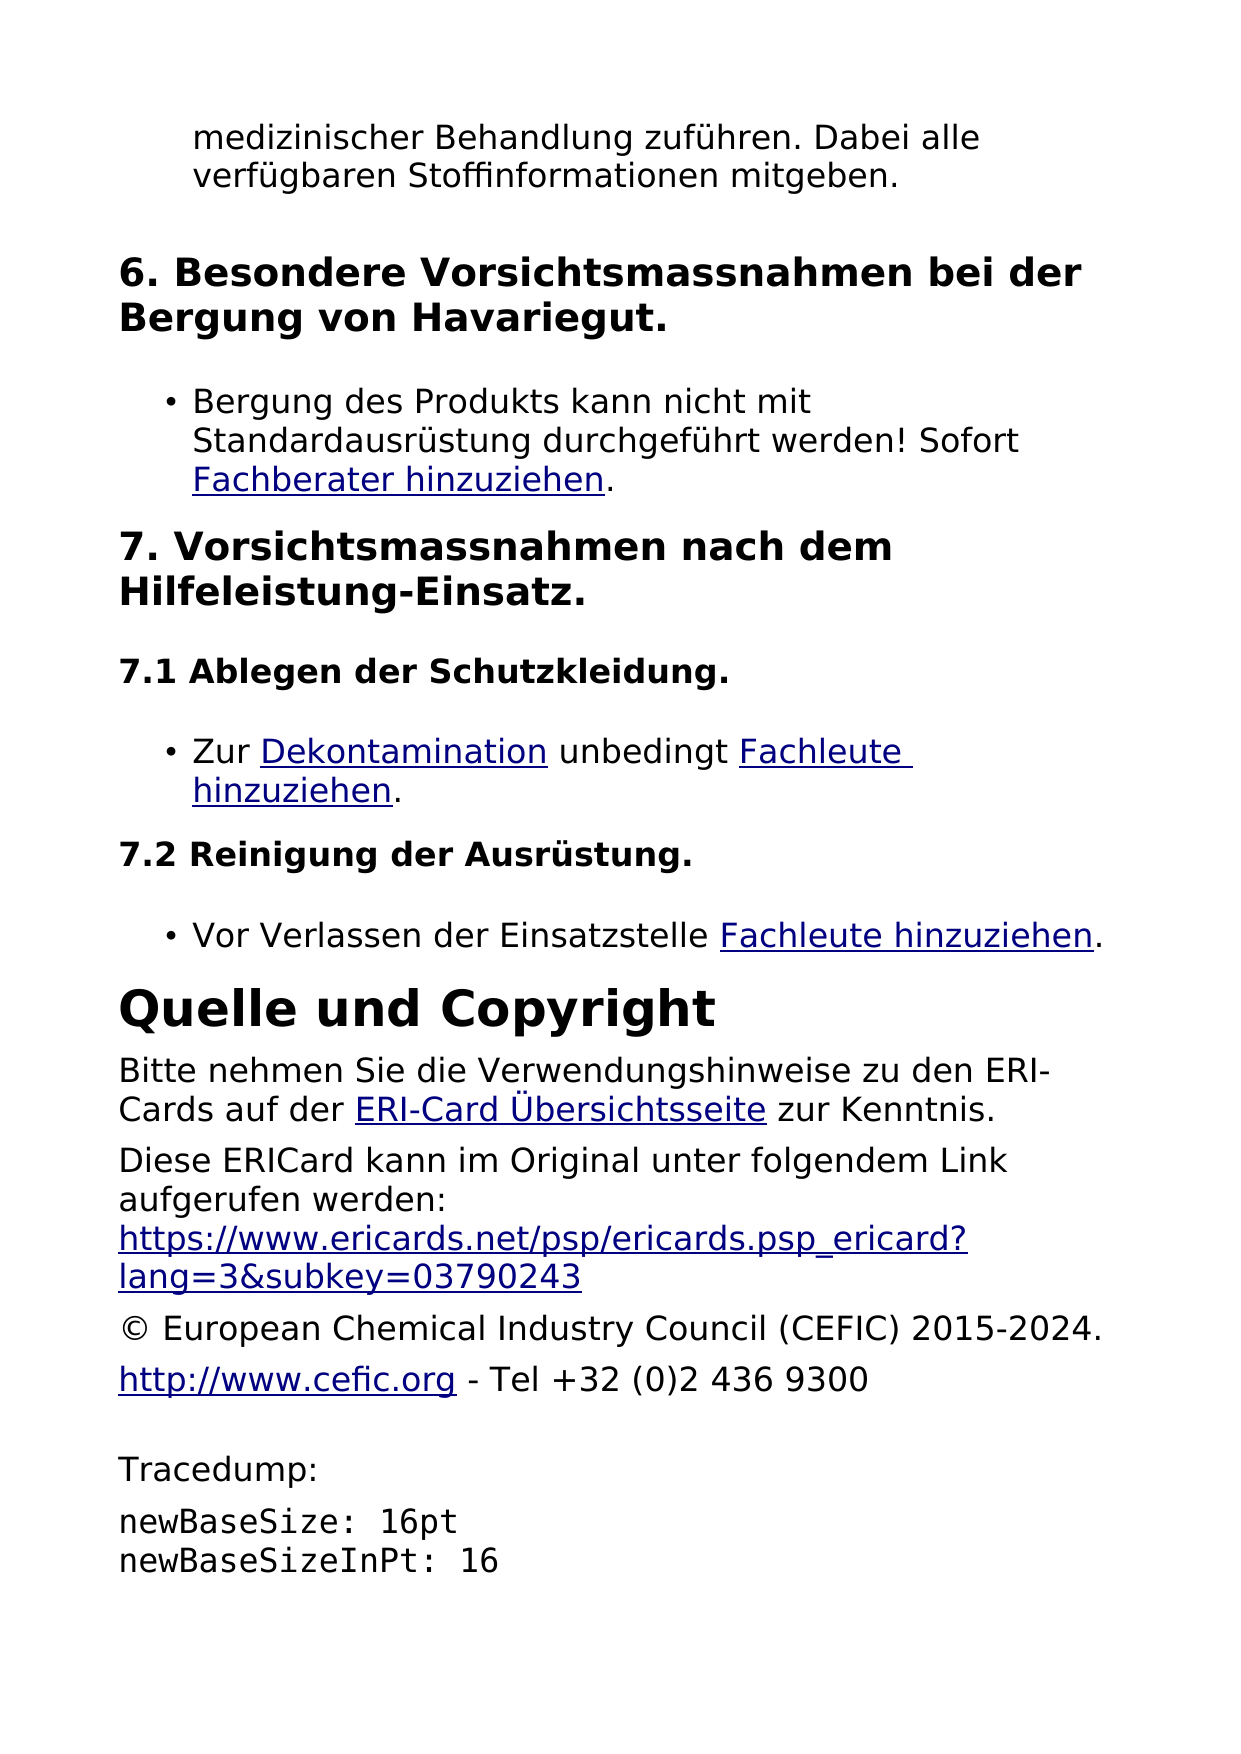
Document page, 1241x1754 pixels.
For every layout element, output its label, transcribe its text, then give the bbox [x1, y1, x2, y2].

text newBaseSize: 16pt newBaseSizeInPt: 16 [118, 1502, 1122, 1580]
list medizinischer Behandlung zuführen. Dabei alle verfügbaren Stoffinformationen mitgeben. [177, 118, 1122, 196]
subtitle Quelle und Copyright [118, 980, 1122, 1039]
subtitle 7.1 Ablegen der Schutzkleidung. [118, 652, 1122, 691]
text © European Chemical Industry Council (CEFIC) 2015-2024. [118, 1309, 1122, 1348]
list Zur Dekontamination unbedingt Fachleute hinzuziehen. [177, 733, 1122, 811]
subtitle 7. Vorsichtsmassnahmen nach dem Hilfeleistung-Einsatz. [118, 524, 1122, 615]
subtitle 7.2 Reinigung der Ausrüstung. [118, 836, 1122, 874]
text Diese ERICard kann im Original unter folgendem Link aufgerufen werden: https://www.ericards.net/psp/ericards.psp_ericard?lang=3&subkey=03790243 [118, 1141, 1122, 1297]
list Vor Verlassen der Einsatzstelle Fachleute hinzuziehen. [177, 917, 1122, 955]
subtitle 6. Besondere Vorsichtsmassnahmen bei der Bergung von Havariegut. [118, 250, 1122, 341]
list Bergung des Produkts kann nicht mit Standardausrüstung durchgeführt werden! Sofort Fachberater hinzuziehen. [177, 383, 1122, 499]
text http://www.cefic.org - Tel +32 (0)2 436 9300 [118, 1361, 1122, 1399]
text Tracedump: [118, 1412, 1122, 1490]
text Bitte nehmen Sie die Verwendungshinweise zu den ERI-Cards auf der ERI-Card Übersichtsseite zur Kenntnis. [118, 1051, 1122, 1129]
